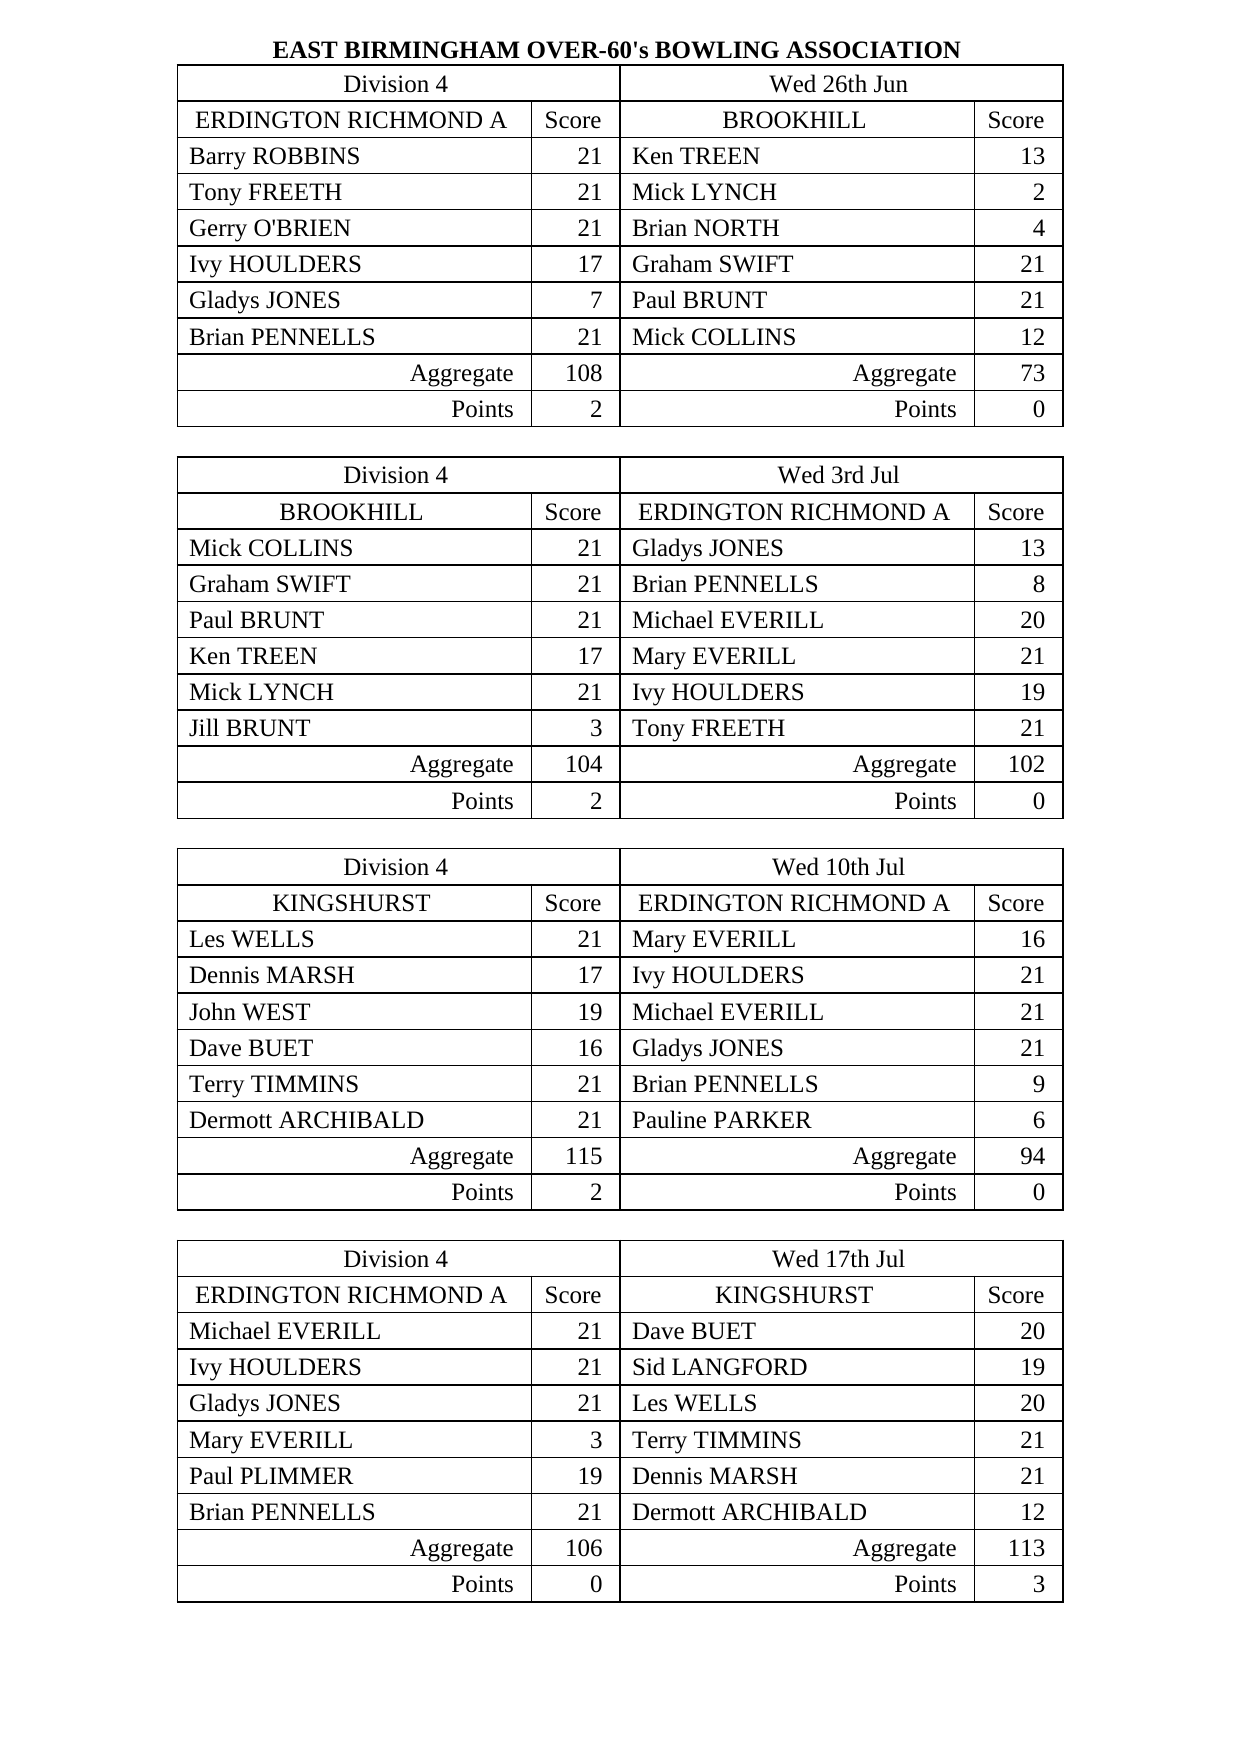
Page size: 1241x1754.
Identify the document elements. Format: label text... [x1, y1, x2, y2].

table_cell Score [975, 886, 1062, 920]
table_cell Aggregate [621, 747, 974, 781]
table_cell 19 [975, 1350, 1062, 1384]
table_cell 19 [975, 675, 1062, 709]
table_header Division 4 [178, 458, 619, 492]
table_cell 2 [532, 391, 619, 426]
table_cell BROOKHILL [178, 494, 531, 528]
table_cell 2 [532, 783, 619, 817]
table_cell 17 [532, 958, 619, 992]
table_header Wed 3rd Jul [621, 458, 1062, 492]
table_cell Aggregate [621, 1138, 974, 1173]
table_cell Brian PENNELLS [621, 1066, 974, 1101]
table_cell 8 [975, 566, 1062, 601]
table_cell Mick COLLINS [621, 319, 974, 353]
table_cell Score [975, 1277, 1062, 1312]
table_header Division 4 [178, 849, 619, 884]
table_cell Dermott ARCHIBALD [621, 1494, 974, 1529]
table_cell Dave BUET [621, 1313, 974, 1348]
table_cell Les WELLS [178, 922, 531, 956]
table_cell 21 [975, 638, 1062, 673]
table_cell 94 [975, 1138, 1062, 1173]
table_cell Aggregate [621, 1530, 974, 1565]
table_cell 21 [532, 1102, 619, 1137]
table_cell Gladys JONES [178, 283, 531, 317]
table_cell Ivy HOULDERS [178, 247, 531, 281]
table_cell Mick LYNCH [621, 174, 974, 209]
table_header Wed 17th Jul [621, 1241, 1062, 1276]
table_cell ERDINGTON RICHMOND A [621, 886, 974, 920]
table_cell 3 [532, 1422, 619, 1456]
table_cell Dennis MARSH [178, 958, 531, 992]
table_cell Ivy HOULDERS [621, 958, 974, 992]
table_cell Brian PENNELLS [621, 566, 974, 601]
table_cell Dennis MARSH [621, 1458, 974, 1492]
table_cell Michael EVERILL [621, 602, 974, 637]
table_cell Mary EVERILL [178, 1422, 531, 1456]
table_cell 20 [975, 602, 1062, 637]
table_cell Mick LYNCH [178, 675, 531, 709]
table_cell 2 [975, 174, 1062, 209]
table_cell 21 [532, 1494, 619, 1529]
table_cell 21 [975, 1030, 1062, 1064]
table_cell Ken TREEN [621, 138, 974, 173]
table_cell 3 [532, 711, 619, 745]
table_cell Jill BRUNT [178, 711, 531, 745]
table_cell Paul BRUNT [621, 283, 974, 317]
table_cell 9 [975, 1066, 1062, 1101]
table_cell 21 [532, 210, 619, 245]
table_cell 3 [975, 1566, 1062, 1601]
table_cell 4 [975, 210, 1062, 245]
table_cell 21 [532, 1350, 619, 1384]
table_cell Brian NORTH [621, 210, 974, 245]
table_cell 0 [975, 391, 1062, 426]
table_cell Gladys JONES [178, 1386, 531, 1420]
table_cell Les WELLS [621, 1386, 974, 1420]
table_cell Dave BUET [178, 1030, 531, 1064]
table_cell 13 [975, 138, 1062, 173]
table_cell Michael EVERILL [621, 994, 974, 1028]
table_header Wed 10th Jul [621, 849, 1062, 884]
table_cell 16 [975, 922, 1062, 956]
table_cell 21 [532, 1066, 619, 1101]
table_cell Ivy HOULDERS [178, 1350, 531, 1384]
table_cell 21 [532, 530, 619, 564]
table_cell 12 [975, 319, 1062, 353]
table_cell 17 [532, 638, 619, 673]
table_cell 115 [532, 1138, 619, 1173]
table_cell KINGSHURST [621, 1277, 974, 1312]
table_cell Tony FREETH [621, 711, 974, 745]
table_cell 104 [532, 747, 619, 781]
table_cell Graham SWIFT [178, 566, 531, 601]
table_cell Tony FREETH [178, 174, 531, 209]
table_cell Points [621, 783, 974, 817]
table_cell Barry ROBBINS [178, 138, 531, 173]
table_cell Score [975, 494, 1062, 528]
table_cell Mary EVERILL [621, 638, 974, 673]
table_cell 21 [532, 675, 619, 709]
table_cell 19 [532, 994, 619, 1028]
table_cell 21 [975, 1458, 1062, 1492]
table_cell Brian PENNELLS [178, 1494, 531, 1529]
table_cell Points [621, 1175, 974, 1209]
table_cell 113 [975, 1530, 1062, 1565]
table_cell Sid LANGFORD [621, 1350, 974, 1384]
table_cell 20 [975, 1313, 1062, 1348]
table_cell Paul PLIMMER [178, 1458, 531, 1492]
table_cell Aggregate [178, 1530, 531, 1565]
table_cell 21 [975, 994, 1062, 1028]
table_cell Aggregate [178, 355, 531, 389]
table_cell 21 [975, 958, 1062, 992]
table_cell 21 [975, 1422, 1062, 1456]
table_cell 19 [532, 1458, 619, 1492]
table_cell 21 [975, 711, 1062, 745]
table_cell 21 [975, 283, 1062, 317]
table_cell 21 [532, 319, 619, 353]
table_cell 21 [532, 174, 619, 209]
table_cell ERDINGTON RICHMOND A [178, 102, 531, 136]
table_cell 0 [975, 783, 1062, 817]
table_cell Paul BRUNT [178, 602, 531, 637]
table_cell Brian PENNELLS [178, 319, 531, 353]
table_cell Aggregate [178, 1138, 531, 1173]
table_cell Mary EVERILL [621, 922, 974, 956]
table_cell 108 [532, 355, 619, 389]
table_cell Terry TIMMINS [178, 1066, 531, 1101]
table_cell 0 [532, 1566, 619, 1601]
table_cell 21 [532, 922, 619, 956]
table_cell 20 [975, 1386, 1062, 1420]
table_cell 7 [532, 283, 619, 317]
table_cell ERDINGTON RICHMOND A [621, 494, 974, 528]
table_cell 21 [975, 247, 1062, 281]
table_cell Points [178, 391, 531, 426]
table_cell John WEST [178, 994, 531, 1028]
table_cell Points [621, 391, 974, 426]
table_cell Ivy HOULDERS [621, 675, 974, 709]
table_cell Ken TREEN [178, 638, 531, 673]
table_cell Points [178, 1566, 531, 1601]
table_cell BROOKHILL [621, 102, 974, 136]
table_cell 21 [532, 1386, 619, 1420]
table_cell 21 [532, 566, 619, 601]
table_cell Gladys JONES [621, 1030, 974, 1064]
table_cell Points [178, 1175, 531, 1209]
table_cell Points [178, 783, 531, 817]
table_header Division 4 [178, 1241, 619, 1276]
table_cell 102 [975, 747, 1062, 781]
table_cell Michael EVERILL [178, 1313, 531, 1348]
table_cell Terry TIMMINS [621, 1422, 974, 1456]
table_cell 73 [975, 355, 1062, 389]
table_cell Mick COLLINS [178, 530, 531, 564]
table_cell 16 [532, 1030, 619, 1064]
table_cell 106 [532, 1530, 619, 1565]
table_cell Aggregate [621, 355, 974, 389]
table_cell 12 [975, 1494, 1062, 1529]
table_cell 6 [975, 1102, 1062, 1137]
table_cell Score [532, 886, 619, 920]
table_cell Aggregate [178, 747, 531, 781]
table_cell Graham SWIFT [621, 247, 974, 281]
table_cell 17 [532, 247, 619, 281]
table_cell Score [532, 1277, 619, 1312]
table_cell Gladys JONES [621, 530, 974, 564]
table_cell ERDINGTON RICHMOND A [178, 1277, 531, 1312]
table_cell 2 [532, 1175, 619, 1209]
table_cell Score [975, 102, 1062, 136]
table_cell Score [532, 494, 619, 528]
table_cell 21 [532, 602, 619, 637]
table_cell KINGSHURST [178, 886, 531, 920]
table_cell 0 [975, 1175, 1062, 1209]
table_cell 21 [532, 138, 619, 173]
table_header Wed 26th Jun [621, 66, 1062, 100]
table_cell Points [621, 1566, 974, 1601]
table_cell Pauline PARKER [621, 1102, 974, 1137]
table_cell Score [532, 102, 619, 136]
table_cell 13 [975, 530, 1062, 564]
table_cell Dermott ARCHIBALD [178, 1102, 531, 1137]
table_header Division 4 [178, 66, 619, 100]
table_cell Gerry O'BRIEN [178, 210, 531, 245]
table_cell 21 [532, 1313, 619, 1348]
